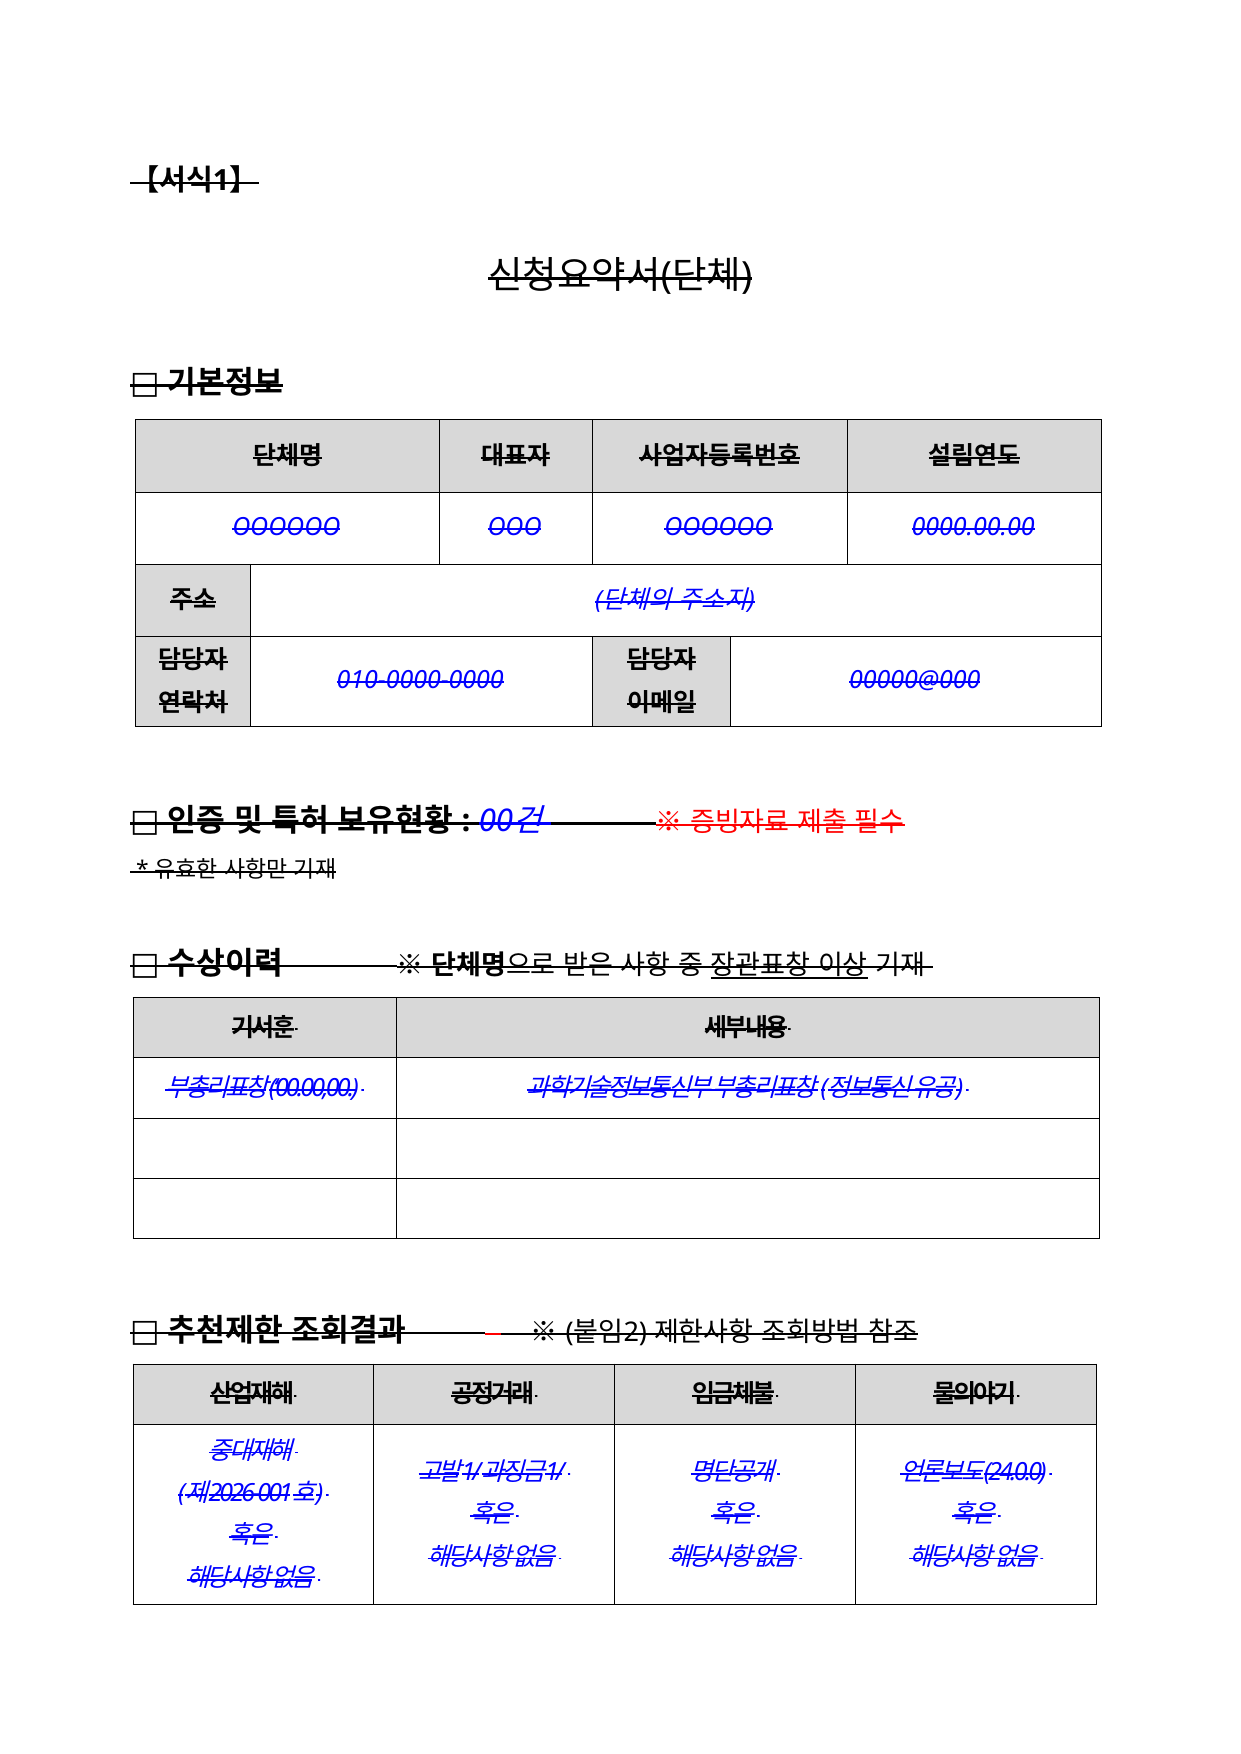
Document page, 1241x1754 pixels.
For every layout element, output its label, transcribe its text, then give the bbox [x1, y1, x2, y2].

text □ 추천제한 조회결과 ※ (붙임2) 제한사항 조회방법 참조 [130, 1305, 1110, 1350]
table_header 단체명 [136, 420, 439, 492]
table_cell 담당자 이메일 [593, 637, 730, 726]
table_cell 0000.00.00 [848, 493, 1101, 564]
table_header 공정거래 [374, 1365, 614, 1424]
table_cell (단체의 주소지) [251, 565, 1101, 636]
table_cell 010-0000-0000 [251, 637, 592, 726]
table_cell 담당자 연락처 [136, 637, 250, 726]
text □ 인증 및 특허 보유현황 : 00건 ※ 증빙자료 제출 필수 [130, 796, 1110, 841]
table_header 임금체불 [615, 1365, 855, 1424]
table_header 대표자 [440, 420, 592, 492]
text 【서식1】 [130, 159, 1110, 199]
table_header 세부내용 [397, 998, 1099, 1057]
table_cell 과학기술정보통신부 부총리표창 (정보통신 유공) [397, 1058, 1099, 1118]
text □ 수상이력 ※ 단체명으로 받은 사항 중 장관표창 이상 기재 [130, 938, 1110, 984]
table_header 사업자등록번호 [593, 420, 847, 492]
table_cell 명단공개 혹은 해당사항 없음 [615, 1425, 855, 1604]
table_cell 주소 [136, 565, 250, 636]
table_cell 언론보도(24.0.0) 혹은 해당사항 없음 [856, 1425, 1096, 1604]
table_header 물의야기 [856, 1365, 1096, 1424]
table_cell OOO [440, 493, 592, 564]
table_header 설립연도 [848, 420, 1101, 492]
table_cell 고발1/과징금1/ 혹은 해당사항 없음 [374, 1425, 614, 1604]
table_cell OOOOOO [136, 493, 439, 564]
table_header 기서훈 [134, 998, 396, 1057]
text * 유효한 사항만 기재 [130, 851, 1110, 885]
text 신청요약서(단체) [130, 245, 1110, 299]
table_cell 00000@000 [731, 637, 1101, 726]
table_cell 중대재해 (제2026-001호) 혹은 해당사항 없음 [134, 1425, 373, 1604]
table_header 산업재해 [134, 1365, 373, 1424]
table_cell [397, 1179, 1099, 1238]
table_cell [397, 1119, 1099, 1178]
table_cell OOOOOO [593, 493, 847, 564]
table_cell 부총리표창(‘00.00,00.) [134, 1058, 396, 1118]
table_cell [134, 1179, 396, 1238]
text □ 기본정보 [130, 358, 1110, 403]
table_cell [134, 1119, 396, 1178]
